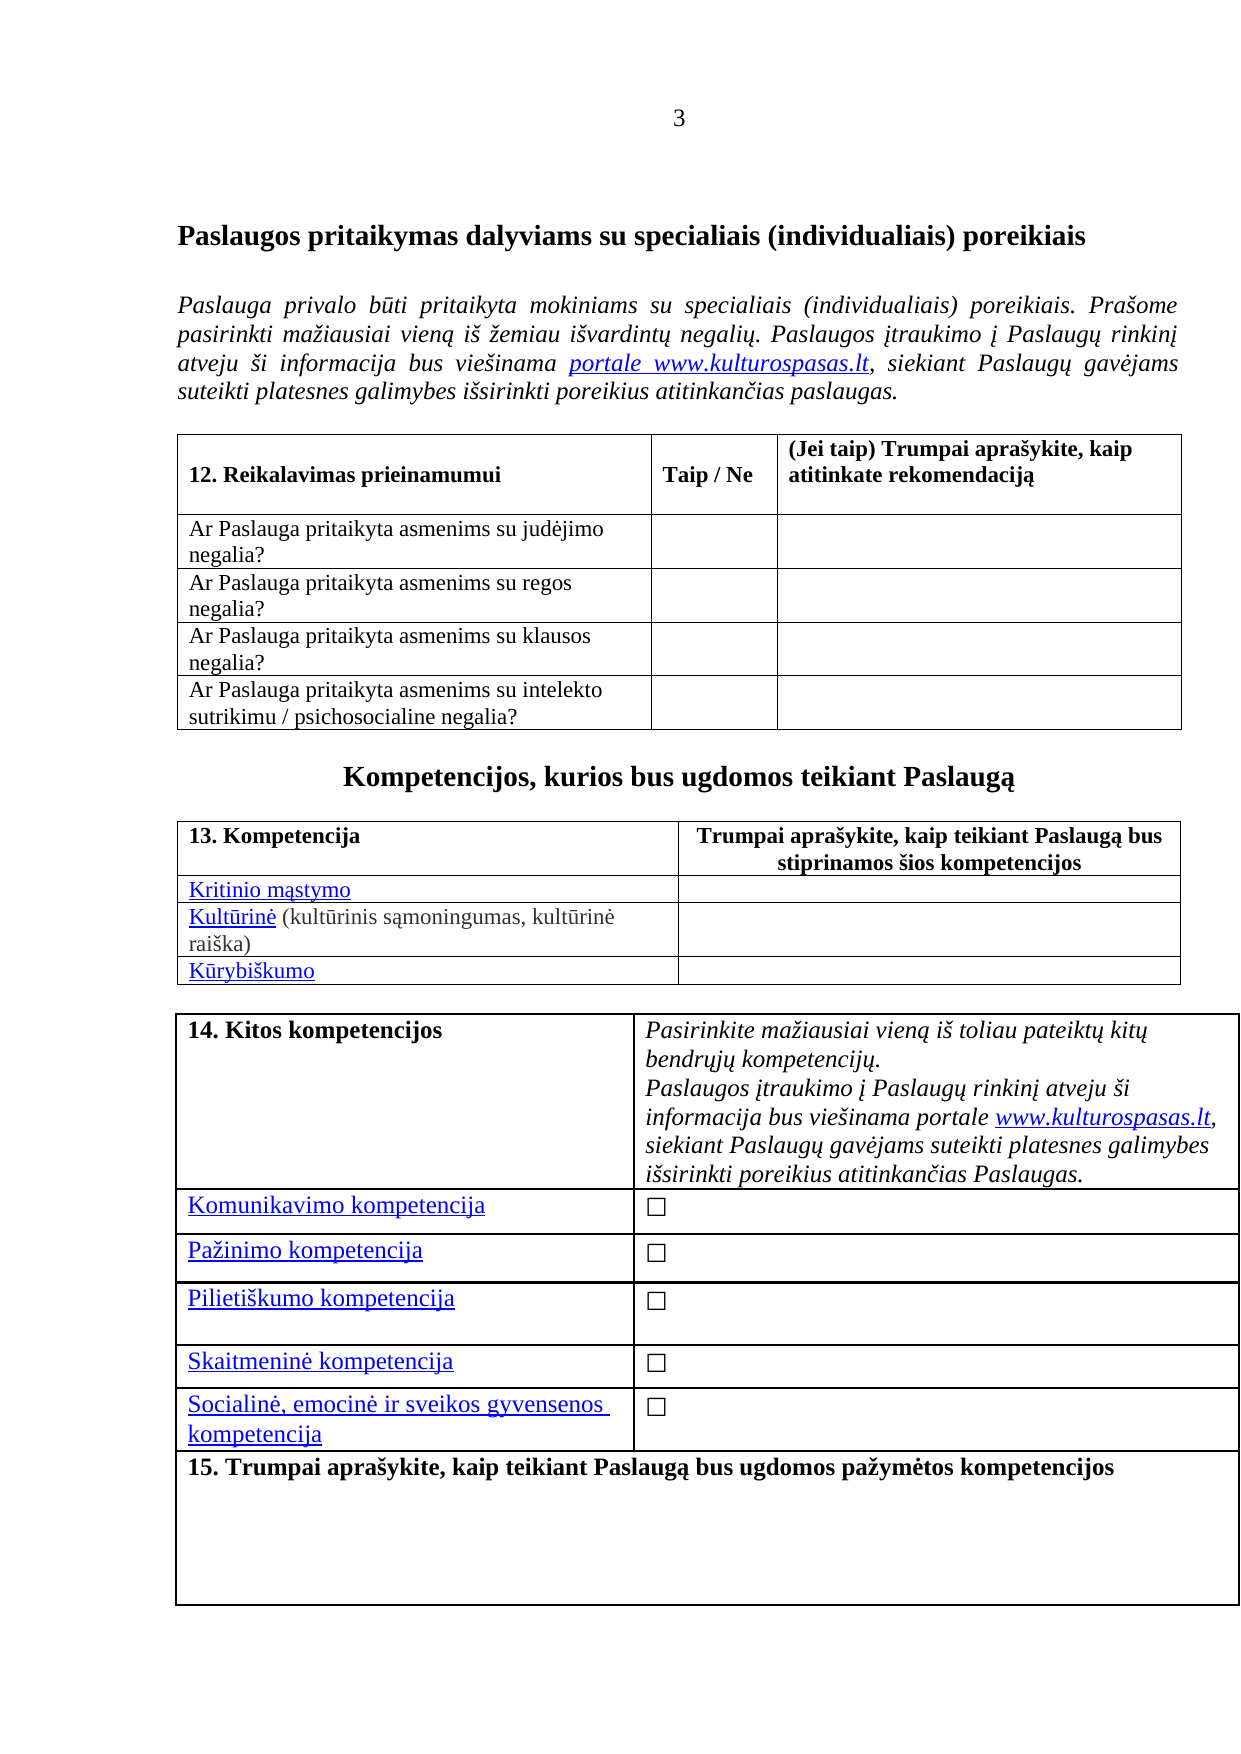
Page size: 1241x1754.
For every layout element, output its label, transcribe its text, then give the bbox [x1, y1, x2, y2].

table_cell [652, 676, 777, 729]
table_cell ☐ [635, 1284, 1238, 1344]
table_cell ☐ [635, 1346, 1238, 1387]
table_cell [778, 623, 1181, 675]
table_header Trumpai aprašykite, kaip teikiant Paslaugą bus stiprinamos šios kompetencijos [679, 822, 1180, 875]
table_cell ☐ [635, 1190, 1238, 1233]
table_header (Jei taip) Trumpai aprašykite, kaip atitinkate rekomendaciją [778, 435, 1181, 514]
table_cell [679, 957, 1180, 983]
table_cell [652, 623, 777, 675]
table_cell ☐ [635, 1235, 1238, 1281]
table_cell Skaitmeninė kompetencija [177, 1346, 633, 1387]
table_header 12. Reikalavimas prieinamumui [178, 435, 651, 514]
table_cell Ar Paslauga pritaikyta asmenims su judėjimo negalia? [178, 515, 651, 568]
table_header 14. Kitos kompetencijos [177, 1015, 633, 1188]
text Paslaugos pritaikymas dalyviams su specialiais (individualiais) poreikiais [177, 218, 1181, 252]
table_cell Kūrybiškumo [178, 957, 678, 983]
table_header 13. Kompetencija [178, 822, 678, 875]
table_cell [778, 515, 1181, 568]
table_cell [778, 569, 1181, 622]
table_cell Ar Paslauga pritaikyta asmenims su intelekto sutrikimu / psichosocialine negalia? [178, 676, 651, 729]
table_cell Kritinio mąstymo [178, 876, 678, 902]
table_cell [652, 569, 777, 622]
table_cell Pilietiškumo kompetencija [177, 1284, 633, 1344]
table_cell [679, 903, 1180, 956]
table_cell Ar Paslauga pritaikyta asmenims su klausos negalia? [178, 623, 651, 675]
table_cell Socialinė, emocinė ir sveikos gyvensenos kompetencija [177, 1389, 633, 1449]
text Paslauga privalo būti pritaikyta mokiniams su specialiais (individualiais) poreikiais. Prašome pasirinkti mažiausiai vieną iš žemiau išvardintų negalių. Paslaugos įtraukimo į Paslaugų rinkinį atveju ši informacija bus viešinama portale www.kulturospasas.lt, siekiant Paslaugų gavėjams suteikti platesnes galimybes išsirinkti poreikius atitinkančias paslaugas. [177, 290, 1181, 405]
table_cell Komunikavimo kompetencija [177, 1190, 633, 1233]
text Kompetencijos, kurios bus ugdomos teikiant Paslaugą [177, 759, 1181, 792]
table_cell Pažinimo kompetencija [177, 1235, 633, 1281]
table_cell Kultūrinė (kultūrinis sąmoningumas, kultūrinė raiška) [178, 903, 678, 956]
table_cell [679, 876, 1180, 902]
table_header Taip / Ne [652, 435, 777, 514]
table_cell ☐ [635, 1389, 1238, 1449]
table_cell 15. Trumpai aprašykite, kaip teikiant Paslaugą bus ugdomos pažymėtos kompetencijos [177, 1452, 1238, 1604]
table_cell Ar Paslauga pritaikyta asmenims su regos negalia? [178, 569, 651, 622]
table_cell [778, 676, 1181, 729]
table_cell [652, 515, 777, 568]
table_header Pasirinkite mažiausiai vieną iš toliau pateiktų kitų bendrųjų kompetencijų. Paslaugos įtraukimo į Paslaugų rinkinį atveju ši informacija bus viešinama portale www.kulturospasas.lt, siekiant Paslaugų gavėjams suteikti platesnes galimybes išsirinkti poreikius atitinkančias Paslaugas. [635, 1015, 1238, 1188]
